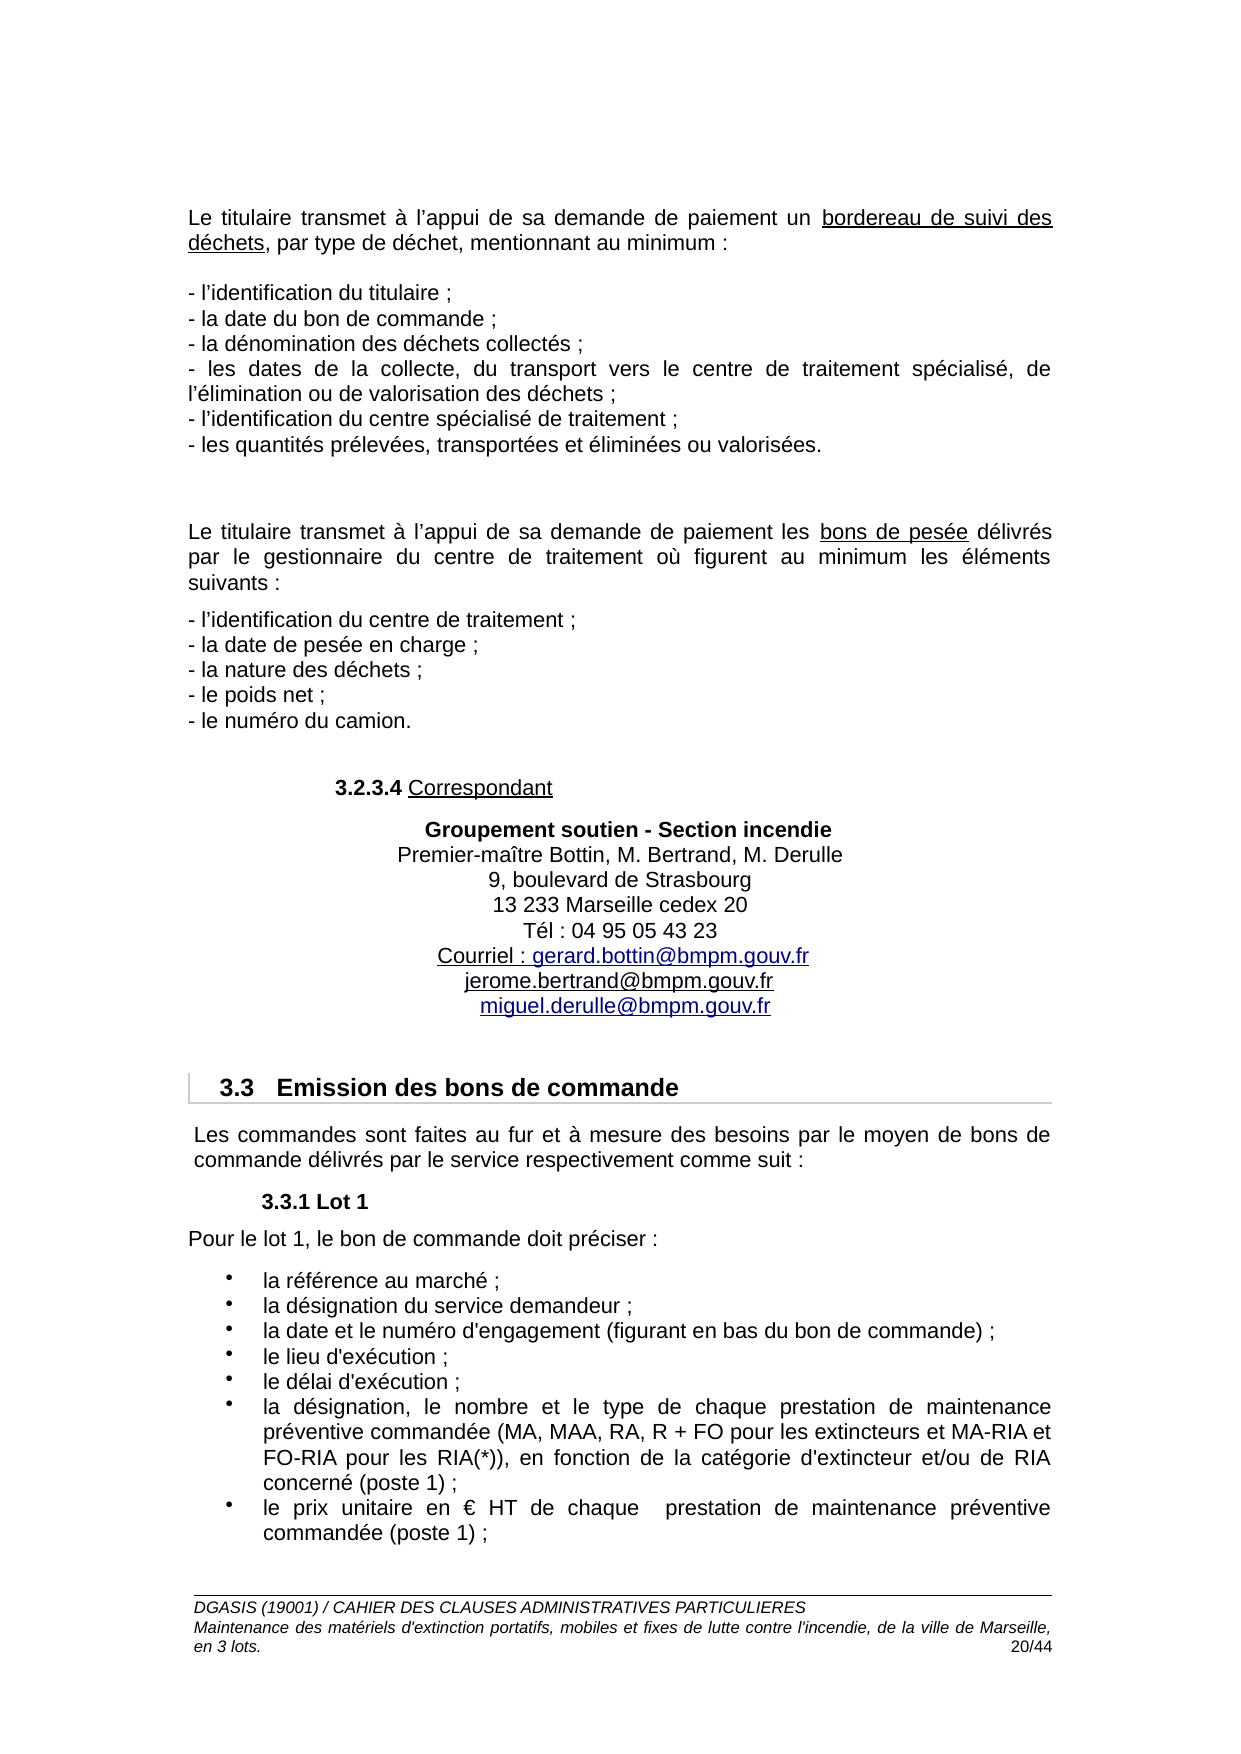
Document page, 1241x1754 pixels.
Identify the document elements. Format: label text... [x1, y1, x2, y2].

text Le titulaire transmet à l’appui de sa demande de paiement un bordereau de suivi des déchets, par type de déchet, mentionnant au minimum : [188, 204, 1052, 255]
text - l’identification du centre spécialisé de traitement ; [188, 406, 1052, 431]
list la désignation du service demandeur ; [225, 1293, 1052, 1318]
text - l’identification du titulaire ; [188, 280, 1052, 305]
list le lieu d'exécution ; [225, 1343, 1052, 1369]
text - le poids net ; [188, 682, 1052, 707]
text Courriel : gerard.bottin@bmpm.gouv.fr [194, 943, 1052, 968]
list la désignation, le nombre et le type de chaque prestation de maintenance préventive commandée (MA, MAA, RA, R + FO pour les extincteurs et MA-RIA et FO-RIA pour les RIA(*)), en fonction de la catégorie d'extincteur et/ou de RIA concerné (poste 1) ; [225, 1394, 1052, 1495]
text - les dates de la collecte, du transport vers le centre de traitement spécialisé, de l’élimination ou de valorisation des déchets ; [188, 356, 1052, 406]
text - la nature des déchets ; [188, 657, 1052, 682]
text - la dénomination des déchets collectés ; [188, 331, 1052, 356]
list la date et le numéro d'engagement (figurant en bas du bon de commande) ; [225, 1318, 1052, 1343]
subtitle Emission des bons de commande [190, 1073, 1052, 1102]
text - les quantités prélevées, transportées et éliminées ou valorisées. [188, 431, 1052, 457]
text Le titulaire transmet à l’appui de sa demande de paiement les bons de pesée délivrés par le gestionnaire du centre de traitement où figurent au minimum les éléments suivants : [188, 519, 1052, 595]
text - la date du bon de commande ; [188, 305, 1052, 331]
list le prix unitaire en € HT de chaque prestation de maintenance préventive commandée (poste 1) ; [225, 1495, 1052, 1545]
text jerome.bertrand@bmpm.gouv.fr [188, 968, 1050, 993]
text - la date de pesée en charge ; [188, 632, 1052, 657]
text 13 233 Marseille cedex 20 [188, 892, 1052, 917]
text - le numéro du camion. [188, 707, 1052, 733]
text - l’identification du centre de traitement ; [188, 607, 1052, 632]
text Les commandes sont faites au fur et à mesure des besoins par le moyen de bons de commande délivrés par le service respectivement comme suit : [194, 1122, 1052, 1172]
list le délai d'exécution ; [225, 1369, 1052, 1394]
text miguel.derulle@bmpm.gouv.fr [188, 993, 1052, 1018]
text Pour le lot 1, le bon de commande doit préciser : [188, 1226, 1052, 1251]
text 3.3.1 Lot 1 [261, 1189, 1052, 1214]
list la référence au marché ; [225, 1268, 1052, 1293]
text Tél : 04 95 05 43 23 [188, 917, 1052, 943]
list 3.2.3.4 Correspondant [297, 775, 1052, 800]
text 9, boulevard de Strasbourg [188, 867, 1052, 892]
list Groupement soutien - Section incendie [150, 817, 1052, 842]
text Premier-maître Bottin, M. Bertrand, M. Derulle [188, 842, 1052, 867]
